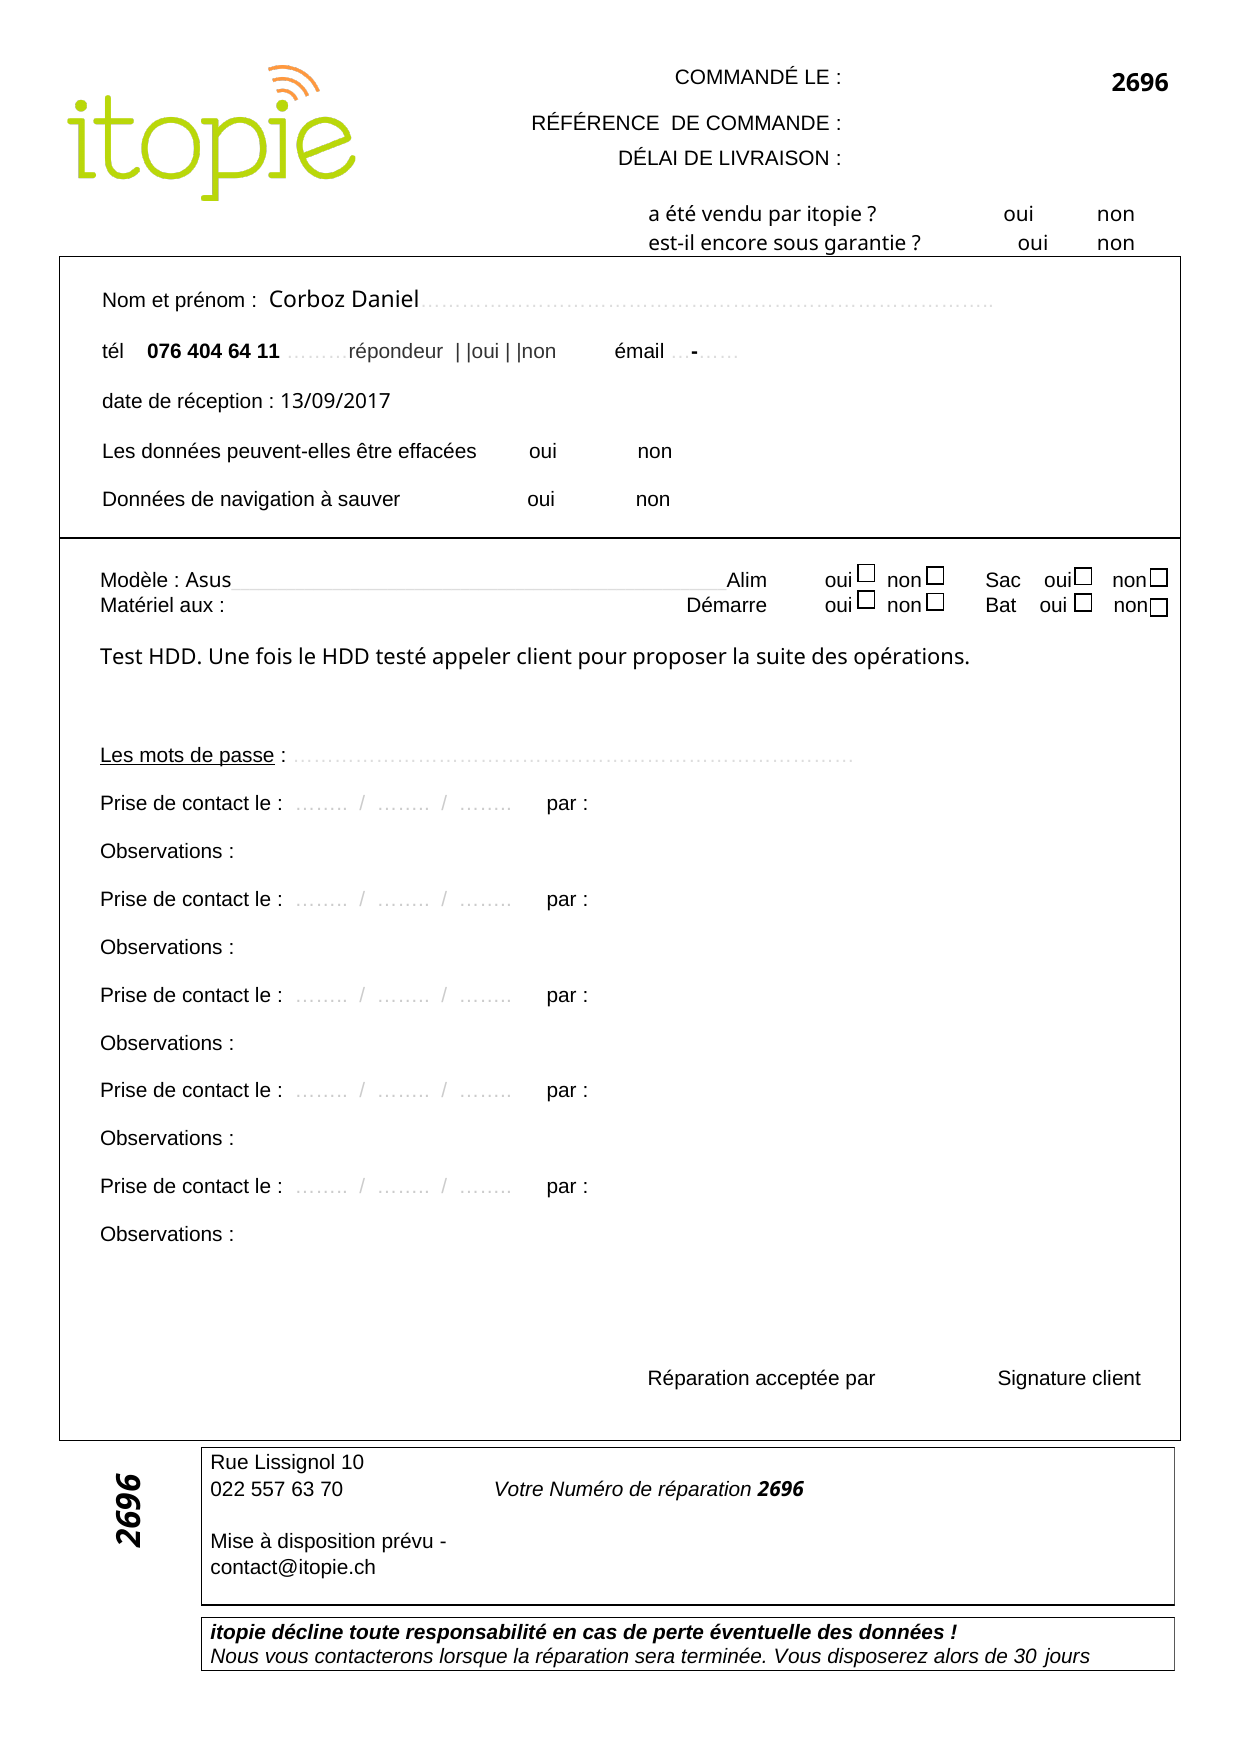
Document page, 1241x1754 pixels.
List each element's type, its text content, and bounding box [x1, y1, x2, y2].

text Nom et prénom : Corboz Daniel……………………………………………………………………….. [60, 280, 1180, 314]
text Modèle : Asus Alim oui non Sac oui non [879, 562, 925, 590]
text Prise de contact le : …….. / …….. / …….. par : [60, 979, 1180, 1006]
text date de réception : 13/09/2017 [60, 383, 1180, 415]
text Les données peuvent-elles être effacées oui non [60, 436, 1180, 463]
text Modèle : Asus Alim oui non Sac oui non [60, 562, 856, 590]
table_cell [847, 140, 1180, 175]
text Les mots de passe : ……………………………………………………………………… [60, 740, 1180, 767]
text Prise de contact le : …….. / …….. / …….. par : [60, 1171, 1180, 1198]
text est-il encore sous garantie ? oui non [59, 228, 1181, 256]
text Observations : [60, 1219, 1180, 1246]
table_header 2696 [59, 1441, 195, 1677]
picture [67, 65, 356, 201]
table_cell DÉLAI DE LIVRAISON : [490, 140, 847, 175]
text Données de navigation à sauver oui non [60, 484, 1180, 511]
text Prise de contact le : …….. / …….. / …….. par : [60, 1075, 1180, 1102]
text Observations : [60, 931, 1180, 958]
table_cell [847, 105, 1180, 140]
text Modèle : Asus Alim oui non Sac oui non [948, 562, 1180, 590]
text Matériel aux : Démarre oui non Bat oui non [60, 590, 1180, 617]
text tél 076 404 64 11 ………répondeur | |oui | |non émail …-…… [60, 335, 1180, 362]
table_header 2696 [847, 59, 1180, 104]
table_header COMMANDÉ LE : [490, 59, 847, 104]
text Observations : [60, 1123, 1180, 1150]
text Test HDD. Une fois le HDD testé appeler client pour proposer la suite des opérations. [60, 638, 1180, 671]
table_header Rue Lissignol 10 022 557 63 70 Votre Numéro de réparation 2696 Mise à disposition prévu - contact@itopie.ch [195, 1441, 1180, 1611]
text a été vendu par itopie ? oui non [59, 199, 1181, 228]
text Prise de contact le : …….. / …….. / …….. par : [60, 788, 1180, 815]
text Observations : [60, 1027, 1180, 1054]
text Réparation acceptée par Signature client [60, 1363, 1180, 1390]
text Prise de contact le : …….. / …….. / …….. par : [60, 883, 1180, 911]
text Observations : [60, 836, 1180, 863]
table_cell itopie décline toute responsabilité en cas de perte éventuelle des données ! Nous vous contacterons lorsque la réparation sera terminée. Vous disposerez alors de 30 jours [195, 1611, 1180, 1677]
table_cell RÉFÉRENCE DE COMMANDE : [490, 105, 847, 140]
